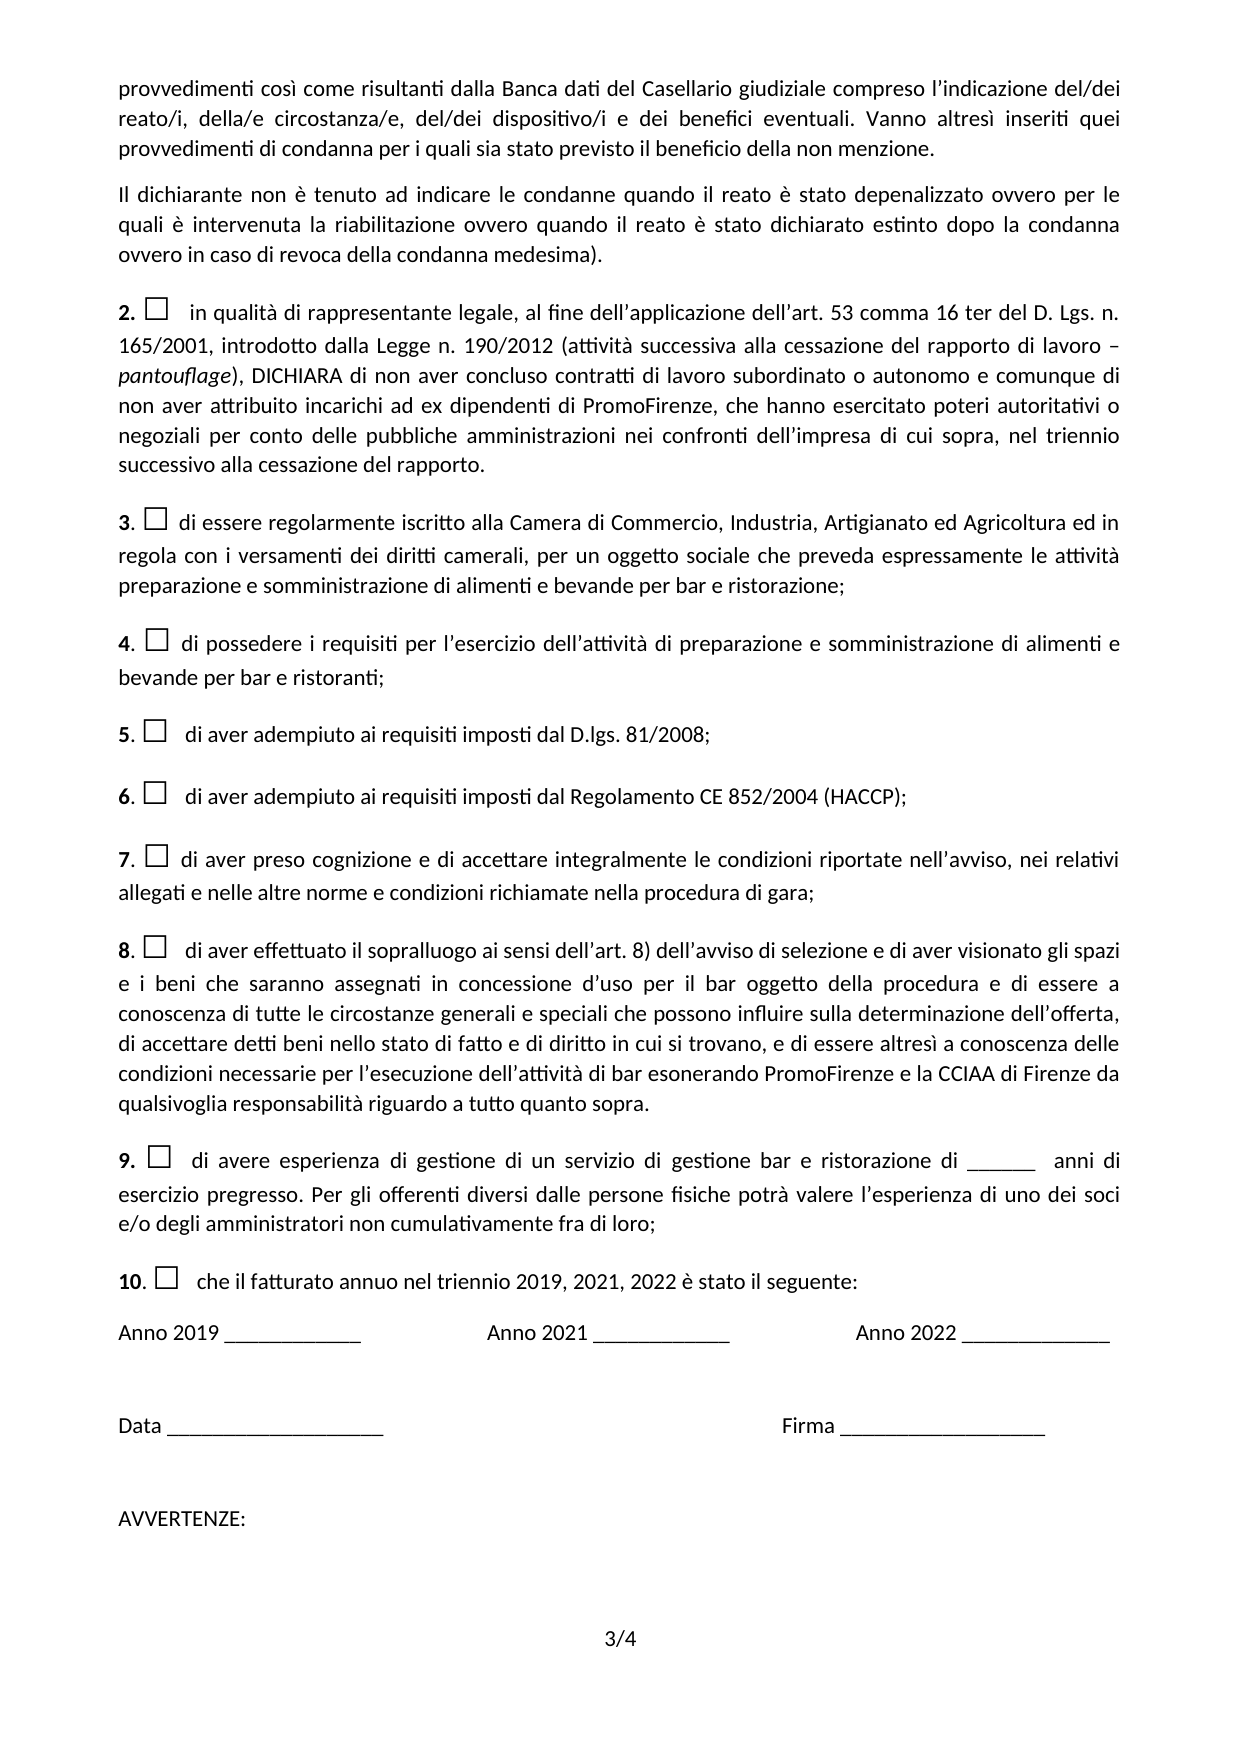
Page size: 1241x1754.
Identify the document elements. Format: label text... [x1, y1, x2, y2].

text 6. ☐ di aver adempiuto ai requisiti imposti dal Regolamento CE 852/2004 (HACCP); [118, 771, 1122, 814]
text Data ___________________ Firma __________________ [118, 1411, 1122, 1439]
text 8. ☐ di aver effettuato il sopralluogo ai sensi dell’art. 8) dell’avviso di selezione e di aver visionato gli spazi e i beni che saranno assegnati in concessione d’uso per il bar oggetto della procedura e di essere a conoscenza di tutte le circostanze generali e speciali che possono influire sulla determinazione dell’offerta, di accettare detti beni nello stato di fatto e di diritto in cui si trovano, e di essere altresì a conoscenza delle condizioni necessarie per l’esecuzione dell’attività di bar esonerando PromoFirenze e la CCIAA di Firenze da qualsivoglia responsabilità riguardo a tutto quanto sopra. [118, 924, 1122, 1117]
text Il dichiarante non è tenuto ad indicare le condanne quando il reato è stato depenalizzato ovvero per le quali è intervenuta la riabilitazione ovvero quando il reato è stato dichiarato estinto dopo la condanna ovvero in caso di revoca della condanna medesima). [118, 180, 1122, 268]
text 2. ☐ in qualità di rappresentante legale, al fine dell’applicazione dell’art. 53 comma 16 ter del D. Lgs. n. 165/2001, introdotto dalla Legge n. 190/2012 (attività successiva alla cessazione del rapporto di lavoro – pantouflage), DICHIARA di non aver concluso contratti di lavoro subordinato o autonomo e comunque di non aver attribuito incarichi ad ex dipendenti di PromoFirenze, che hanno esercitato poteri autoritativi o negoziali per conto delle pubbliche amministrazioni nei confronti dell’impresa di cui sopra, nel triennio successivo alla cessazione del rapporto. [118, 287, 1122, 479]
text 3. ☐ di essere regolarmente iscritto alla Camera di Commercio, Industria, Artigianato ed Agricoltura ed in regola con i versamenti dei diritti camerali, per un oggetto sociale che preveda espressamente le attività preparazione e somministrazione di alimenti e bevande per bar e ristorazione; [118, 497, 1122, 599]
text provvedimenti così come risultanti dalla Banca dati del Casellario giudiziale compreso l’indicazione del/dei reato/i, della/e circostanza/e, del/dei dispositivo/i e dei benefici eventuali. Vanno altresì inseriti quei provvedimenti di condanna per i quali sia stato previsto il beneficio della non menzione. [118, 74, 1122, 162]
text 9. ☐ di avere esperienza di gestione di un servizio di gestione bar e ristorazione di ______ anni di esercizio pregresso. Per gli offerenti diversi dalle persone fisiche potrà valere l’esperienza di uno dei soci e/o degli amministratori non cumulativamente fra di loro; [118, 1135, 1122, 1238]
text 4. ☐ di possedere i requisiti per l’esercizio dell’attività di preparazione e somministrazione di alimenti e bevande per bar e ristoranti; [118, 618, 1122, 691]
text AVVERTENZE: [118, 1504, 1122, 1533]
text Anno 2019 ____________ Anno 2021 ____________ Anno 2022 _____________ [118, 1318, 1122, 1346]
text 5. ☐ di aver adempiuto ai requisiti imposti dal D.lgs. 81/2008; [118, 709, 1122, 752]
text 10. ☐ che il fatturato annuo nel triennio 2019, 2021, 2022 è stato il seguente: [118, 1256, 1122, 1299]
text 7. ☐ di aver preso cognizione e di accettare integralmente le condizioni riportate nell’avviso, nei relativi allegati e nelle altre norme e condizioni richiamate nella procedura di gara; [118, 833, 1122, 906]
